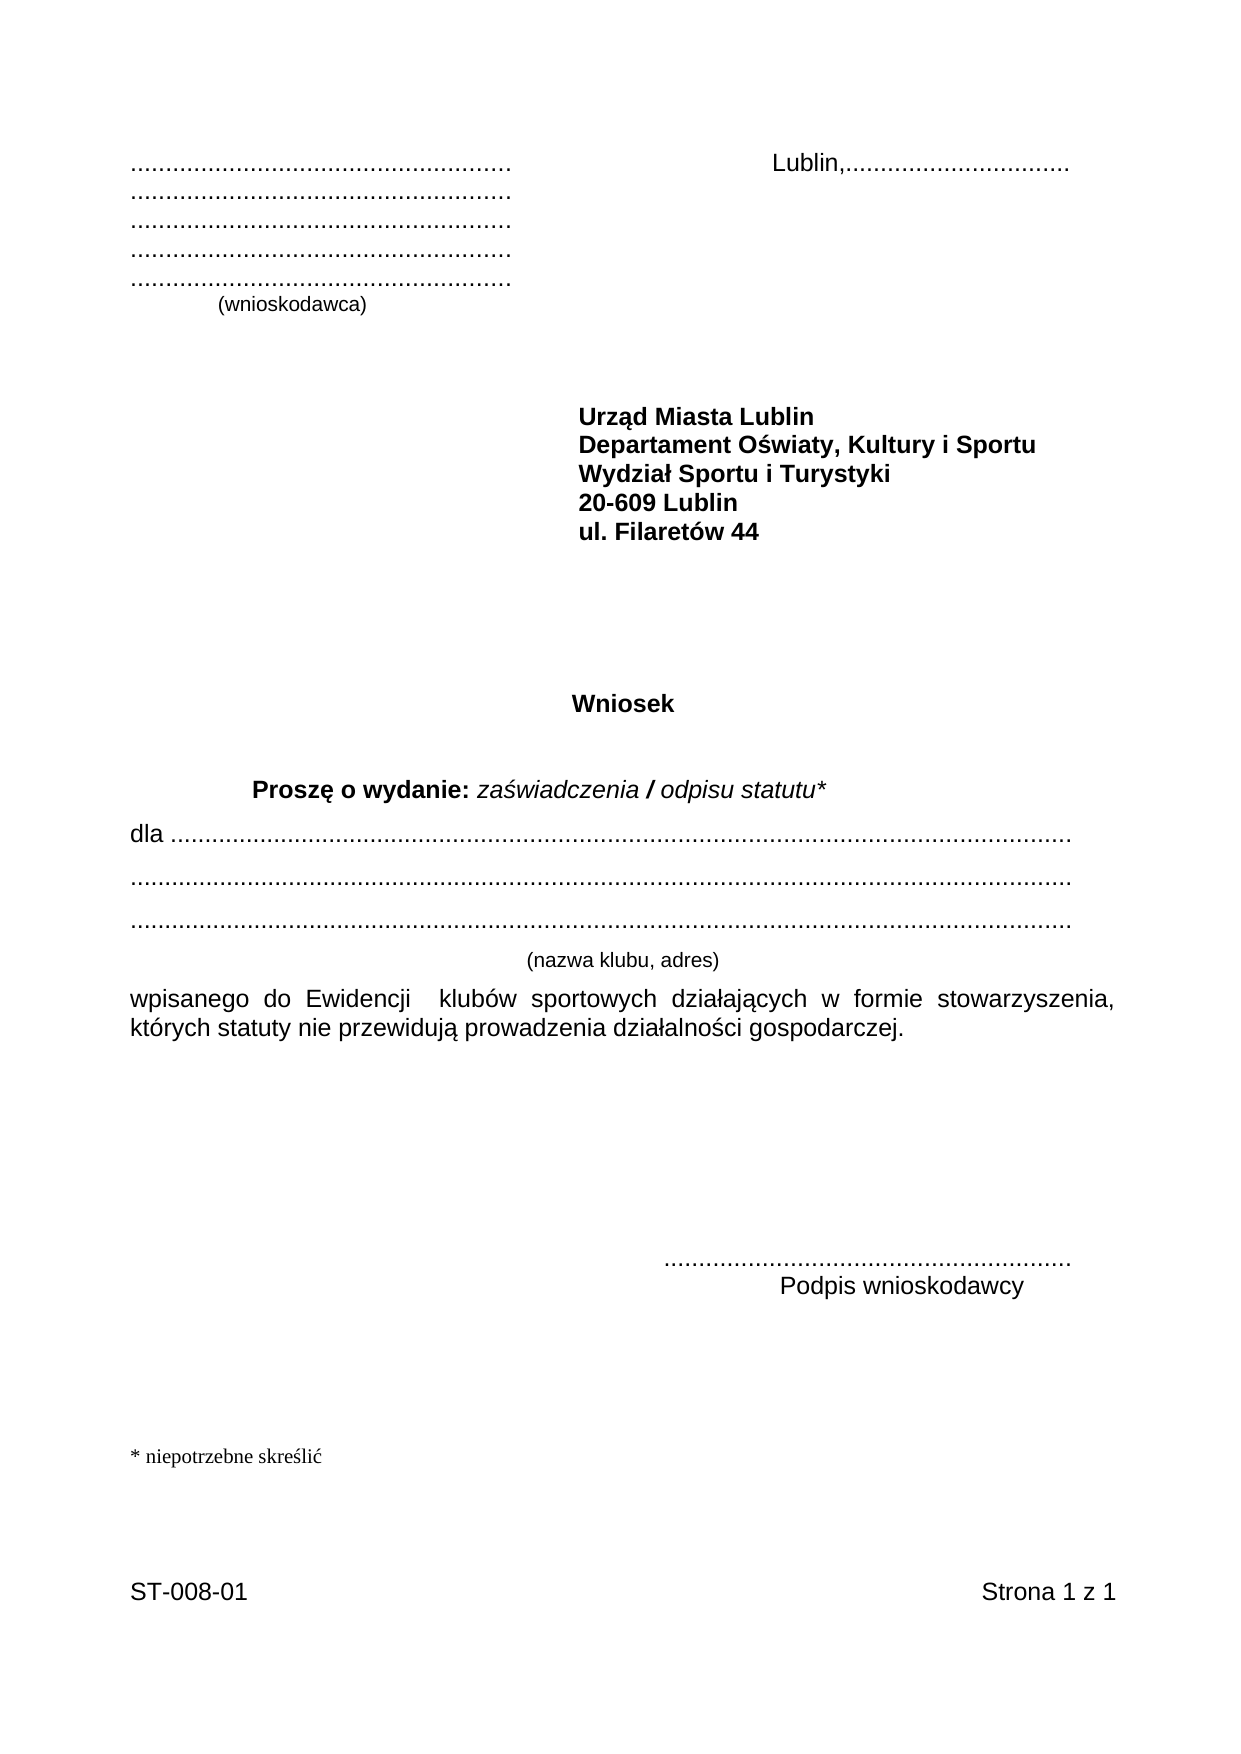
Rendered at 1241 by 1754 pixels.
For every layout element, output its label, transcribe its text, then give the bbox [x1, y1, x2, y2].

text Urząd Miasta Lublin [578, 402, 1116, 430]
text Podpis wnioskodawcy [688, 1271, 1116, 1300]
text 20-609 Lublin [578, 488, 1116, 517]
text ul. Filaretów 44 [578, 517, 1116, 545]
text * niepotrzebne skreślić [130, 1444, 1116, 1468]
text Wniosek [130, 689, 1116, 718]
text Wydział Sportu i Turystyki [578, 459, 1116, 488]
text Departament Oświaty, Kultury i Sportu [578, 430, 1116, 459]
subtitle Proszę o wydanie: zaświadczenia / odpisu statutu* [130, 775, 1116, 804]
text (wnioskodawca) [218, 291, 1116, 315]
text Lublin, [130, 148, 1116, 176]
text dla [130, 818, 1116, 847]
text (nazwa klubu, adres) [130, 948, 1116, 972]
text wpisanego do Ewidencji klubów sportowych działających w formie stowarzyszenia, których statuty nie przewidują prowadzenia działalności gospodarczej. [130, 984, 1116, 1041]
